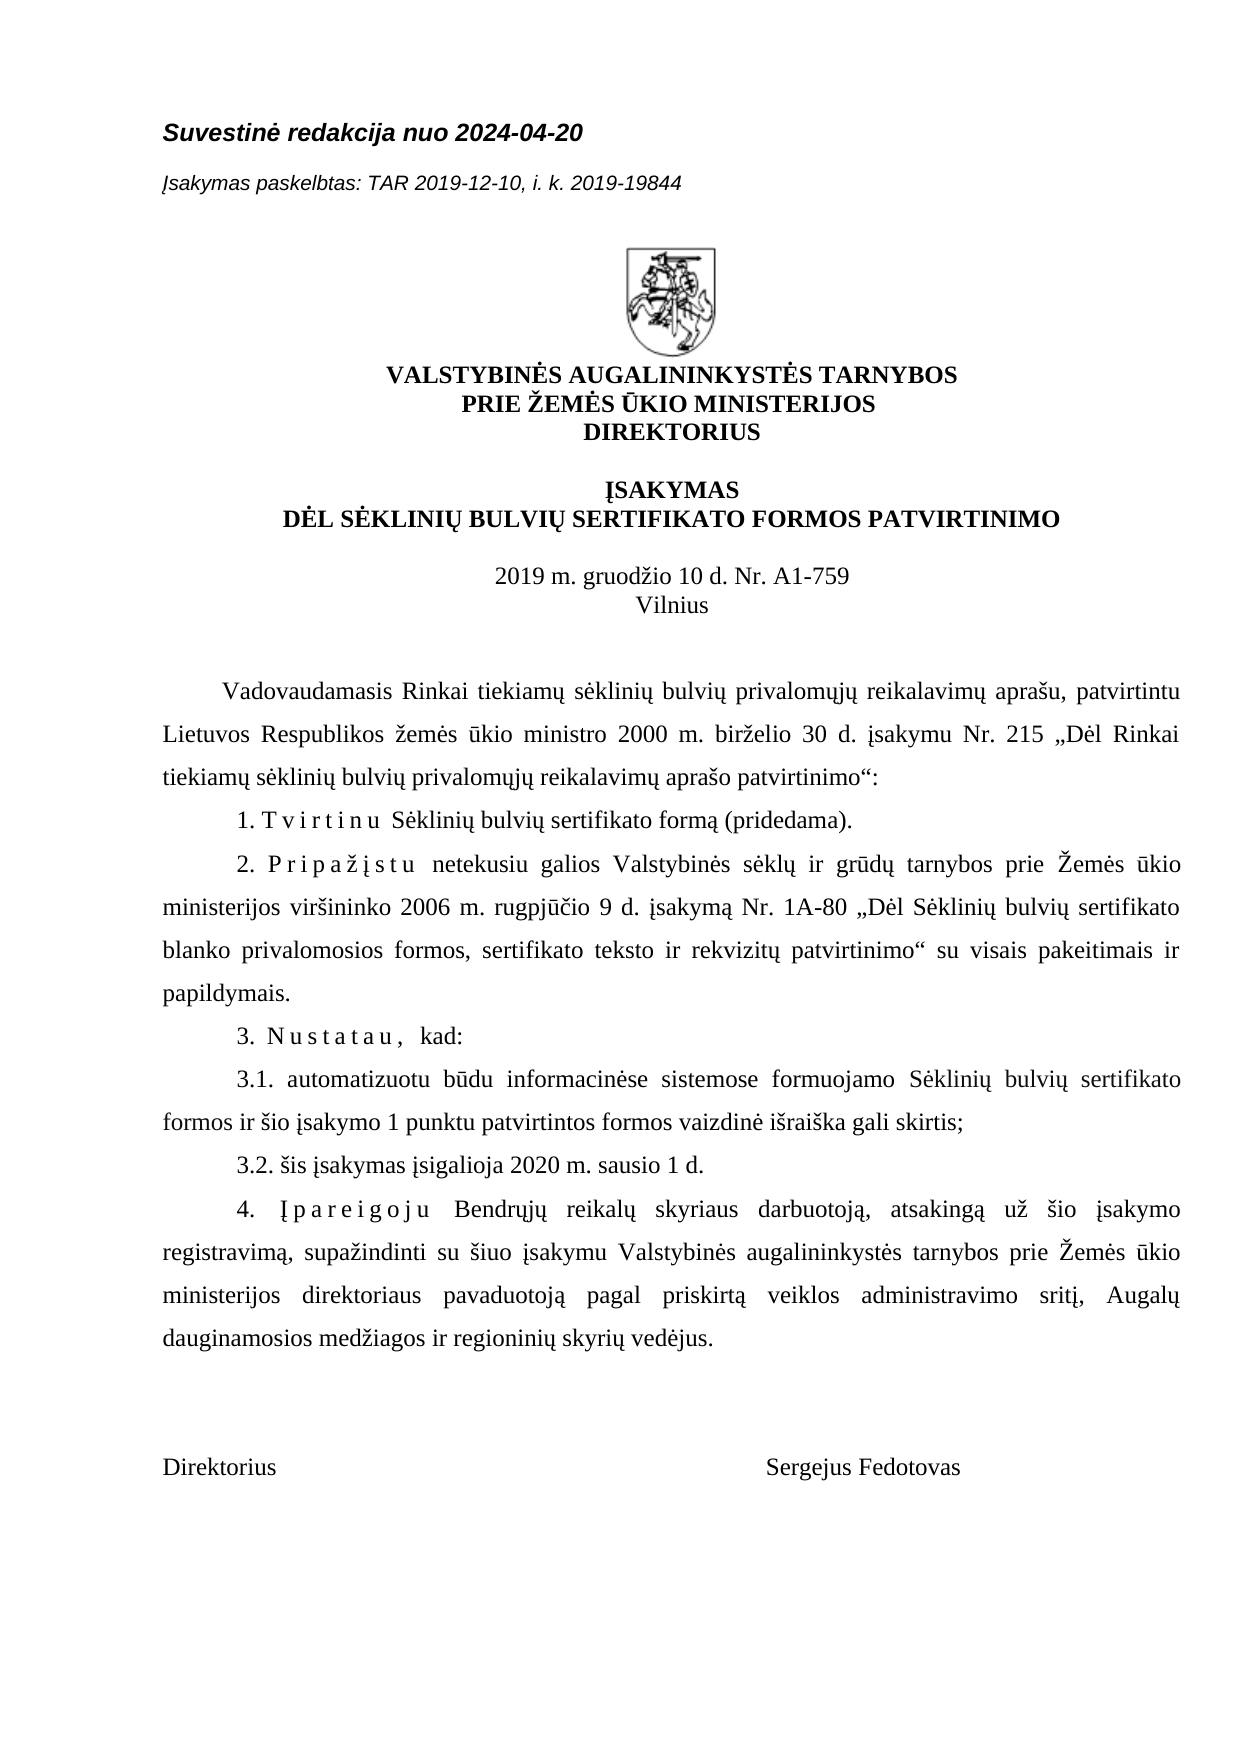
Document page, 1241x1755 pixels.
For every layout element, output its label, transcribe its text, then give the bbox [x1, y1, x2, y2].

text 3.1. automatizuotu būdu informacinėse sistemose formuojamo Sėklinių bulvių sertifikato formos ir šio įsakymo 1 punktu patvirtintos formos vaizdinė išraiška gali skirtis; [162, 1064, 1181, 1136]
text 1. Tvirtinu Sėklinių bulvių sertifikato formą (pridedama). [162, 806, 1181, 834]
text 3.2. šis įsakymas įsigalioja 2020 m. sausio 1 d. [162, 1151, 1181, 1179]
text 3. Nustatau, kad: [162, 1021, 1181, 1050]
text 2. Pripažįstu netekusiu galios Valstybinės sėklų ir grūdų tarnybos prie žemės ūkio ministerijos viršininko 2006 m. rugpjūčio 9 d. įsakymą Nr. 1A-80 „Dėl Sėklinių bulvių sertifikato blanko privalomosios formos, sertifikato teksto ir rekvizitų patvirtinimo“ su visais pakeitimais ir papildymais. [162, 849, 1181, 1007]
text Vadovaudamasis Rinkai tiekiamų sėklinių bulvių privalomųjų reikalavimų aprašu, patvirtintu Lietuvos Respublikos žemės ūkio ministro 2000 m. birželio 30 d. įsakymu Nr. 215 „Dėl Rinkai tiekiamų sėklinių bulvių privalomųjų reikalavimų aprašo patvirtinimo“: [162, 676, 1181, 791]
text VALSTYBINĖS AUGALININKYSTĖS TARNYBOS [162, 360, 1181, 389]
text Vilnius [162, 590, 1181, 619]
text PRIE ŽEMĖS ŪKIO MINISTERIJOS [162, 389, 1181, 417]
text Direktorius Sergejus Fedotovas [162, 1452, 1181, 1481]
text ĮSAKYMAS [162, 475, 1181, 504]
text 4. Įpareigoju Bendrųjų reikalų skyriaus darbuotoją, atsakingą už šio įsakymo registravimą, supažindinti su šiuo įsakymu Valstybinės augalininkystės tarnybos prie Žemės ūkio ministerijos direktoriaus pavaduotoją pagal priskirtą veiklos administravimo sritį, Augalų dauginamosios medžiagos ir regioninių skyrių vedėjus. [162, 1194, 1181, 1352]
text 2019 m. gruodžio 10 d. Nr. A1-759 [162, 561, 1181, 590]
text DIREKTORIUS [162, 417, 1181, 446]
text DĖL SĖKLINIŲ BULVIŲ SERTIFIKATO FORMOS PATVIRTINIMO [162, 504, 1181, 532]
text Suvestinė redakcija nuo 2024-04-20 [162, 118, 1181, 147]
text Įsakymas paskelbtas: TAR 2019-12-10, i. k. 2019-19844 [162, 171, 1181, 195]
